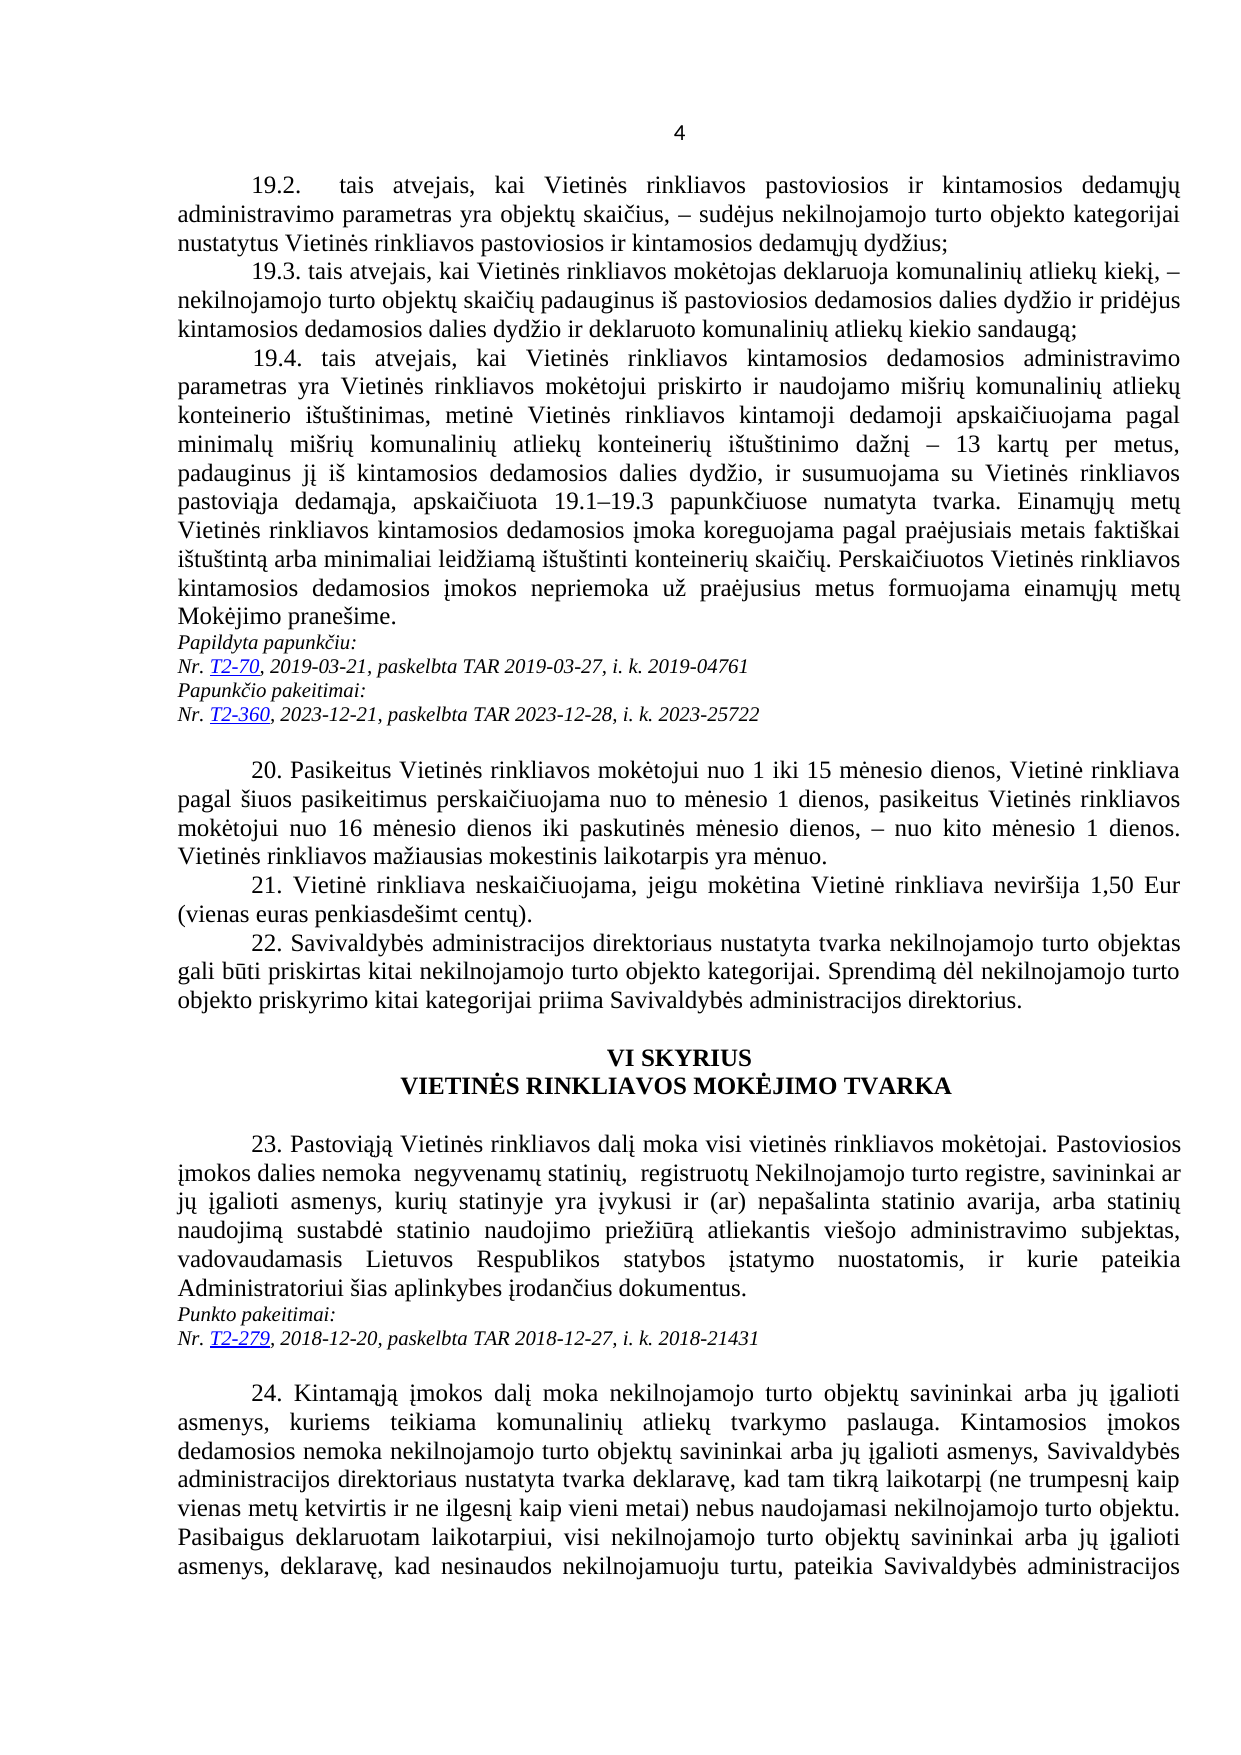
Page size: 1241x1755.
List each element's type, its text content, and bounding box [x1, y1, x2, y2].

text Vietinės rinkliavos mokėjimo tvarka [177, 1071, 1181, 1100]
text Punkto pakeitimai: [177, 1301, 1181, 1326]
text Nr. T2-360, 2023-12-21, paskelbta TAR 2023-12-28, i. k. 2023-25722 [177, 702, 1181, 726]
text Nr. T2-70, 2019-03-21, paskelbta TAR 2019-03-27, i. k. 2019-04761 [177, 654, 1181, 678]
text 19.2. tais atvejais, kai Vietinės rinkliavos pastoviosios ir kintamosios dedamųjų administravimo parametras yra objektų skaičius, – sudėjus nekilnojamojo turto objekto kategorijai nustatytus Vietinės rinkliavos pastoviosios ir kintamosios dedamųjų dydžius; [177, 170, 1181, 256]
text Papildyta papunkčiu: [177, 630, 1181, 654]
text Papunkčio pakeitimai: [177, 678, 1181, 702]
text 21. Vietinė rinkliava neskaičiuojama, jeigu mokėtina Vietinė rinkliava neviršija 1,50 Eur (vienas euras penkiasdešimt centų). [177, 870, 1181, 928]
text 19.4. tais atvejais, kai Vietinės rinkliavos kintamosios dedamosios administravimo parametras yra Vietinės rinkliavos mokėtojui priskirto ir naudojamo mišrių komunalinių atliekų konteinerio ištuštinimas, metinė Vietinės rinkliavos kintamoji dedamoji apskaičiuojama pagal minimalų mišrių komunalinių atliekų konteinerių ištuštinimo dažnį – 13 kartų per metus, padauginus jį iš kintamosios dedamosios dalies dydžio, ir susumuojama su Vietinės rinkliavos pastoviąja dedamąja, apskaičiuota 19.1–19.3 papunkčiuose numatyta tvarka. Einamųjų metų Vietinės rinkliavos kintamosios dedamosios įmoka koreguojama pagal praėjusiais metais faktiškai ištuštintą arba minimaliai leidžiamą ištuštinti konteinerių skaičių. Perskaičiuotos Vietinės rinkliavos kintamosios dedamosios įmokos nepriemoka už praėjusius metus formuojama einamųjų metų Mokėjimo pranešime. [177, 343, 1181, 630]
text 23. Pastoviąją Vietinės rinkliavos dalį moka visi vietinės rinkliavos mokėtojai. Pastoviosios įmokos dalies nemoka negyvenamų statinių, registruotų Nekilnojamojo turto registre, savininkai ar jų įgalioti asmenys, kurių statinyje yra įvykusi ir (ar) nepašalinta statinio avarija, arba statinių naudojimą sustabdė statinio naudojimo priežiūrą atliekantis viešojo administravimo subjektas, vadovaudamasis Lietuvos Respublikos statybos įstatymo nuostatomis, ir kurie pateikia Administratoriui šias aplinkybes įrodančius dokumentus. [177, 1129, 1181, 1301]
text 19.3. tais atvejais, kai Vietinės rinkliavos mokėtojas deklaruoja komunalinių atliekų kiekį, – nekilnojamojo turto objektų skaičių padauginus iš pastoviosios dedamosios dalies dydžio ir pridėjus kintamosios dedamosios dalies dydžio ir deklaruoto komunalinių atliekų kiekio sandaugą; [177, 256, 1181, 343]
text VI SKYRIUS [177, 1043, 1181, 1071]
text Nr. T2-279, 2018-12-20, paskelbta TAR 2018-12-27, i. k. 2018-21431 [177, 1326, 1181, 1349]
text 24. Kintamąją įmokos dalį moka nekilnojamojo turto objektų savininkai arba jų įgalioti asmenys, kuriems teikiama komunalinių atliekų tvarkymo paslauga. Kintamosios įmokos dedamosios nemoka nekilnojamojo turto objektų savininkai arba jų įgalioti asmenys, Savivaldybės administracijos direktoriaus nustatyta tvarka deklaravę, kad tam tikrą laikotarpį (ne trumpesnį kaip vienas metų ketvirtis ir ne ilgesnį kaip vieni metai) nebus naudojamasi nekilnojamojo turto objektu. Pasibaigus deklaruotam laikotarpiui, visi nekilnojamojo turto objektų savininkai arba jų įgalioti asmenys, deklaravę, kad nesinaudos nekilnojamuoju turtu, pateikia Savivaldybės administracijos [177, 1378, 1181, 1579]
text 22. Savivaldybės administracijos direktoriaus nustatyta tvarka nekilnojamojo turto objektas gali būti priskirtas kitai nekilnojamojo turto objekto kategorijai. Sprendimą dėl nekilnojamojo turto objekto priskyrimo kitai kategorijai priima Savivaldybės administracijos direktorius. [177, 928, 1181, 1014]
text 20. Pasikeitus Vietinės rinkliavos mokėtojui nuo 1 iki 15 mėnesio dienos, Vietinė rinkliava pagal šiuos pasikeitimus perskaičiuojama nuo to mėnesio 1 dienos, pasikeitus Vietinės rinkliavos mokėtojui nuo 16 mėnesio dienos iki paskutinės mėnesio dienos, – nuo kito mėnesio 1 dienos. Vietinės rinkliavos mažiausias mokestinis laikotarpis yra mėnuo. [177, 755, 1181, 870]
